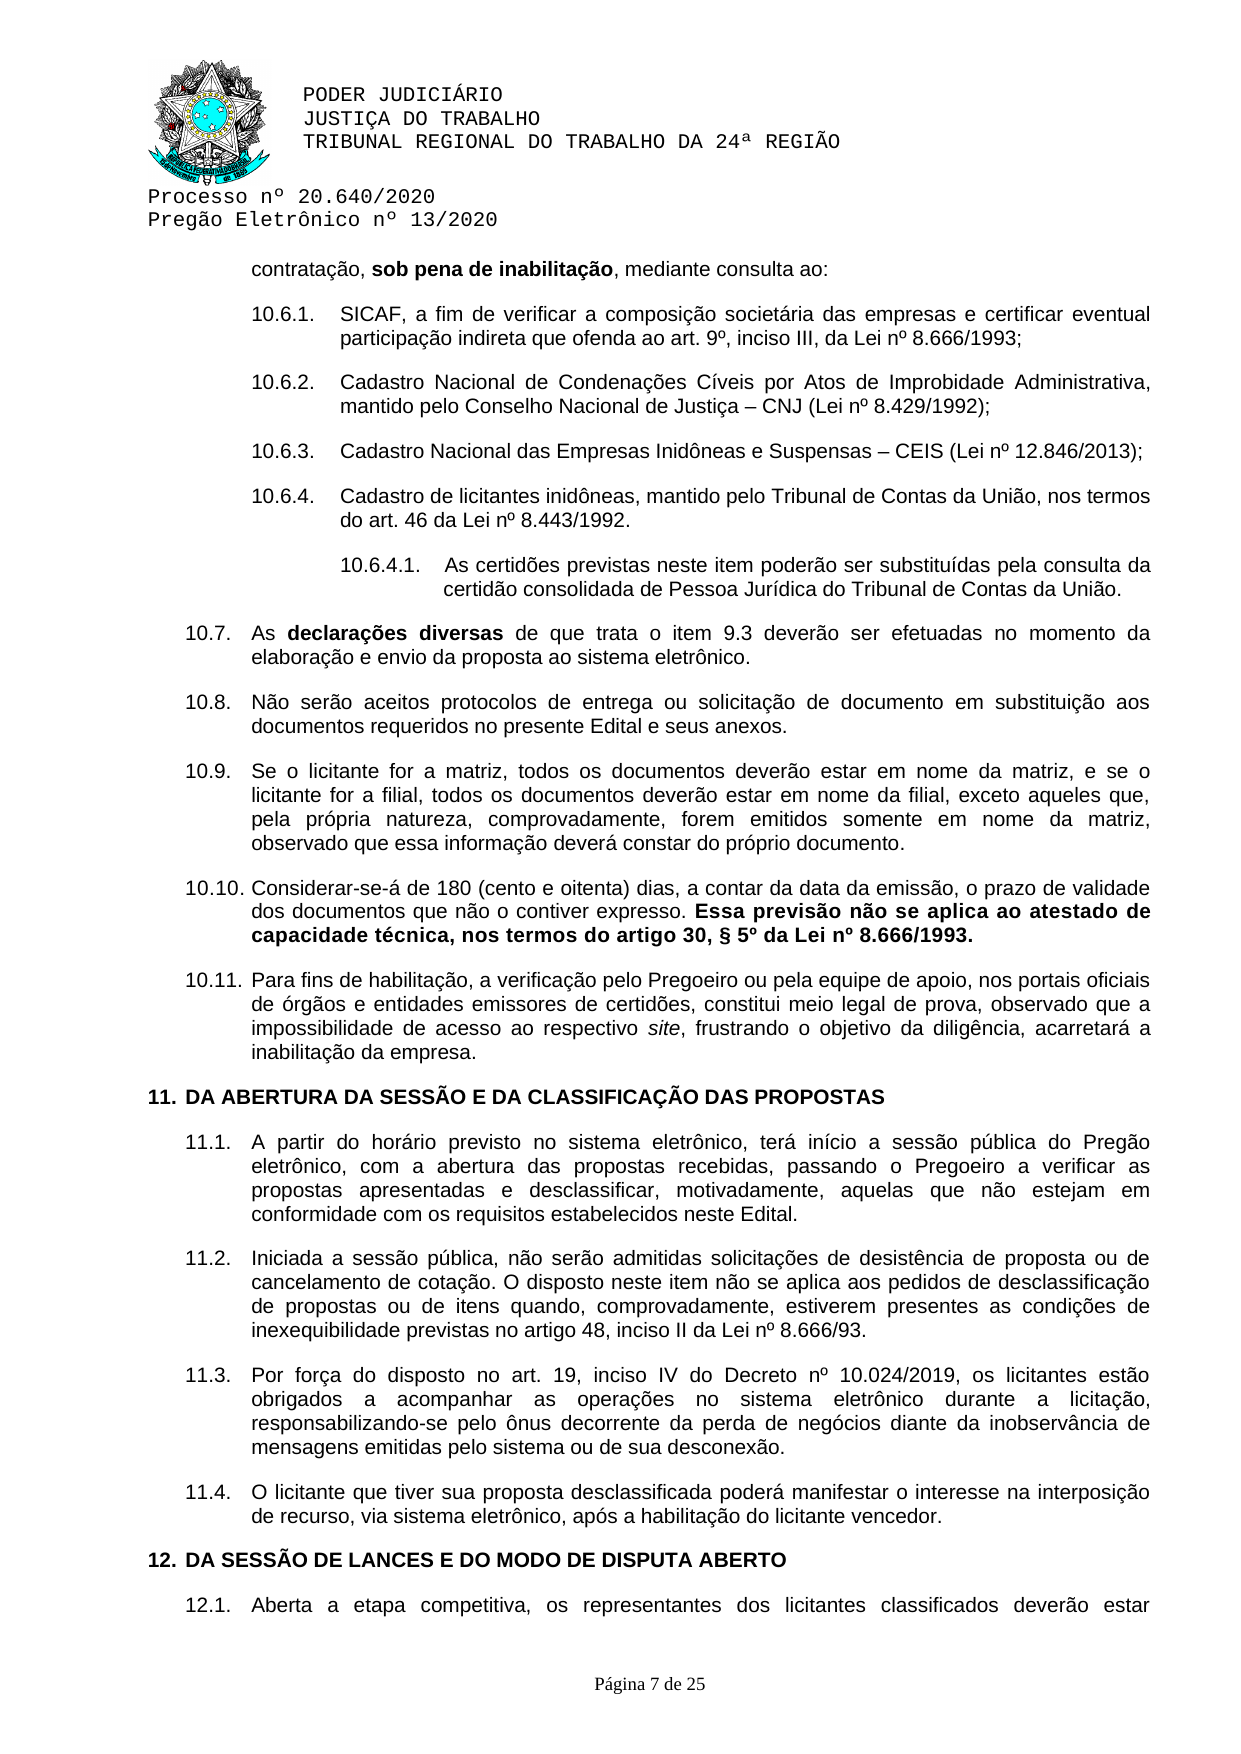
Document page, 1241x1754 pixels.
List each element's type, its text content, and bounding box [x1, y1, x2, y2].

list Se o licitante for a matriz, todos os documentos deverão estar em nome da matriz, e se o licitante for a filial, todos os documentos deverão estar em nome da filial, exceto aqueles que, pela própria natureza, comprovadamente, forem emitidos somente em nome da matriz, observado que essa informação deverá constar do próprio documento. [185, 759, 1152, 854]
list Cadastro Nacional das Empresas Inidôneas e Suspensas – CEIS (Lei nº 12.846/2013); [251, 439, 1152, 463]
list A partir do horário previsto no sistema eletrônico, terá início a sessão pública do Pregão eletrônico, com a abertura das propostas recebidas, passando o Pregoeiro a verificar as propostas apresentadas e desclassificar, motivadamente, aquelas que não estejam em conformidade com os requisitos estabelecidos neste Edital. [185, 1129, 1152, 1225]
list O licitante que tiver sua proposta desclassificada poderá manifestar o interesse na interposição de recurso, via sistema eletrônico, após a habilitação do licitante vencedor. [185, 1479, 1152, 1527]
list Não serão aceitos protocolos de entrega ou solicitação de documento em substituição aos documentos requeridos no presente Edital e seus anexos. [185, 690, 1152, 738]
picture [147, 59, 272, 186]
list Considerar-se-á de 180 (cento e oitenta) dias, a contar da data da emissão, o prazo de validade dos documentos que não o contiver expresso. Essa previsão não se aplica ao atestado de capacidade técnica, nos termos do artigo 30, § 5º da Lei nº 8.666/1993. [185, 875, 1152, 947]
list contratação, sob pena de inabilitação, mediante consulta ao: [185, 257, 1152, 281]
list da sESSÃO DE LANCES E DO MODO DE DISPUTA ABERTO [148, 1548, 1152, 1572]
list Cadastro de licitantes inidôneas, mantido pelo Tribunal de Contas da União, nos termos do art. 46 da Lei nº 8.443/1992. [251, 484, 1152, 532]
list DA abertura da sessão e da classificação das propostas [148, 1085, 1152, 1109]
list Cadastro Nacional de Condenações Cíveis por Atos de Improbidade Administrativa, mantido pelo Conselho Nacional de Justiça – CNJ (Lei nº 8.429/1992); [251, 370, 1152, 418]
list Por força do disposto no art. 19, inciso IV do Decreto nº 10.024/2019, os licitantes estão obrigados a acompanhar as operações no sistema eletrônico durante a licitação, responsabilizando-se pelo ônus decorrente da perda de negócios diante da inobservância de mensagens emitidas pelo sistema ou de sua desconexão. [185, 1363, 1152, 1459]
list Iniciada a sessão pública, não serão admitidas solicitações de desistência de proposta ou de cancelamento de cotação. O disposto neste item não se aplica aos pedidos de desclassificação de propostas ou de itens quando, comprovadamente, estiverem presentes as condições de inexequibilidade previstas no artigo 48, inciso II da Lei nº 8.666/93. [185, 1246, 1152, 1342]
list SICAF, a fim de verificar a composição societária das empresas e certificar eventual participação indireta que ofenda ao art. 9º, inciso III, da Lei nº 8.666/1993; [251, 301, 1152, 349]
list Para fins de habilitação, a verificação pelo Pregoeiro ou pela equipe de apoio, nos portais oficiais de órgãos e entidades emissores de certidões, constitui meio legal de prova, observado que a impossibilidade de acesso ao respectivo site, frustrando o objetivo da diligência, acarretará a inabilitação da empresa. [185, 968, 1152, 1064]
list As declarações diversas de que trata o item 9.3 deverão ser efetuadas no momento da elaboração e envio da proposta ao sistema eletrônico. [185, 621, 1152, 669]
list Aberta a etapa competitiva, os representantes dos licitantes classificados deverão estar [185, 1593, 1152, 1617]
list As certidões previstas neste item poderão ser substituídas pela consulta da certidão consolidada de Pessoa Jurídica do Tribunal de Contas da União. [340, 552, 1152, 600]
